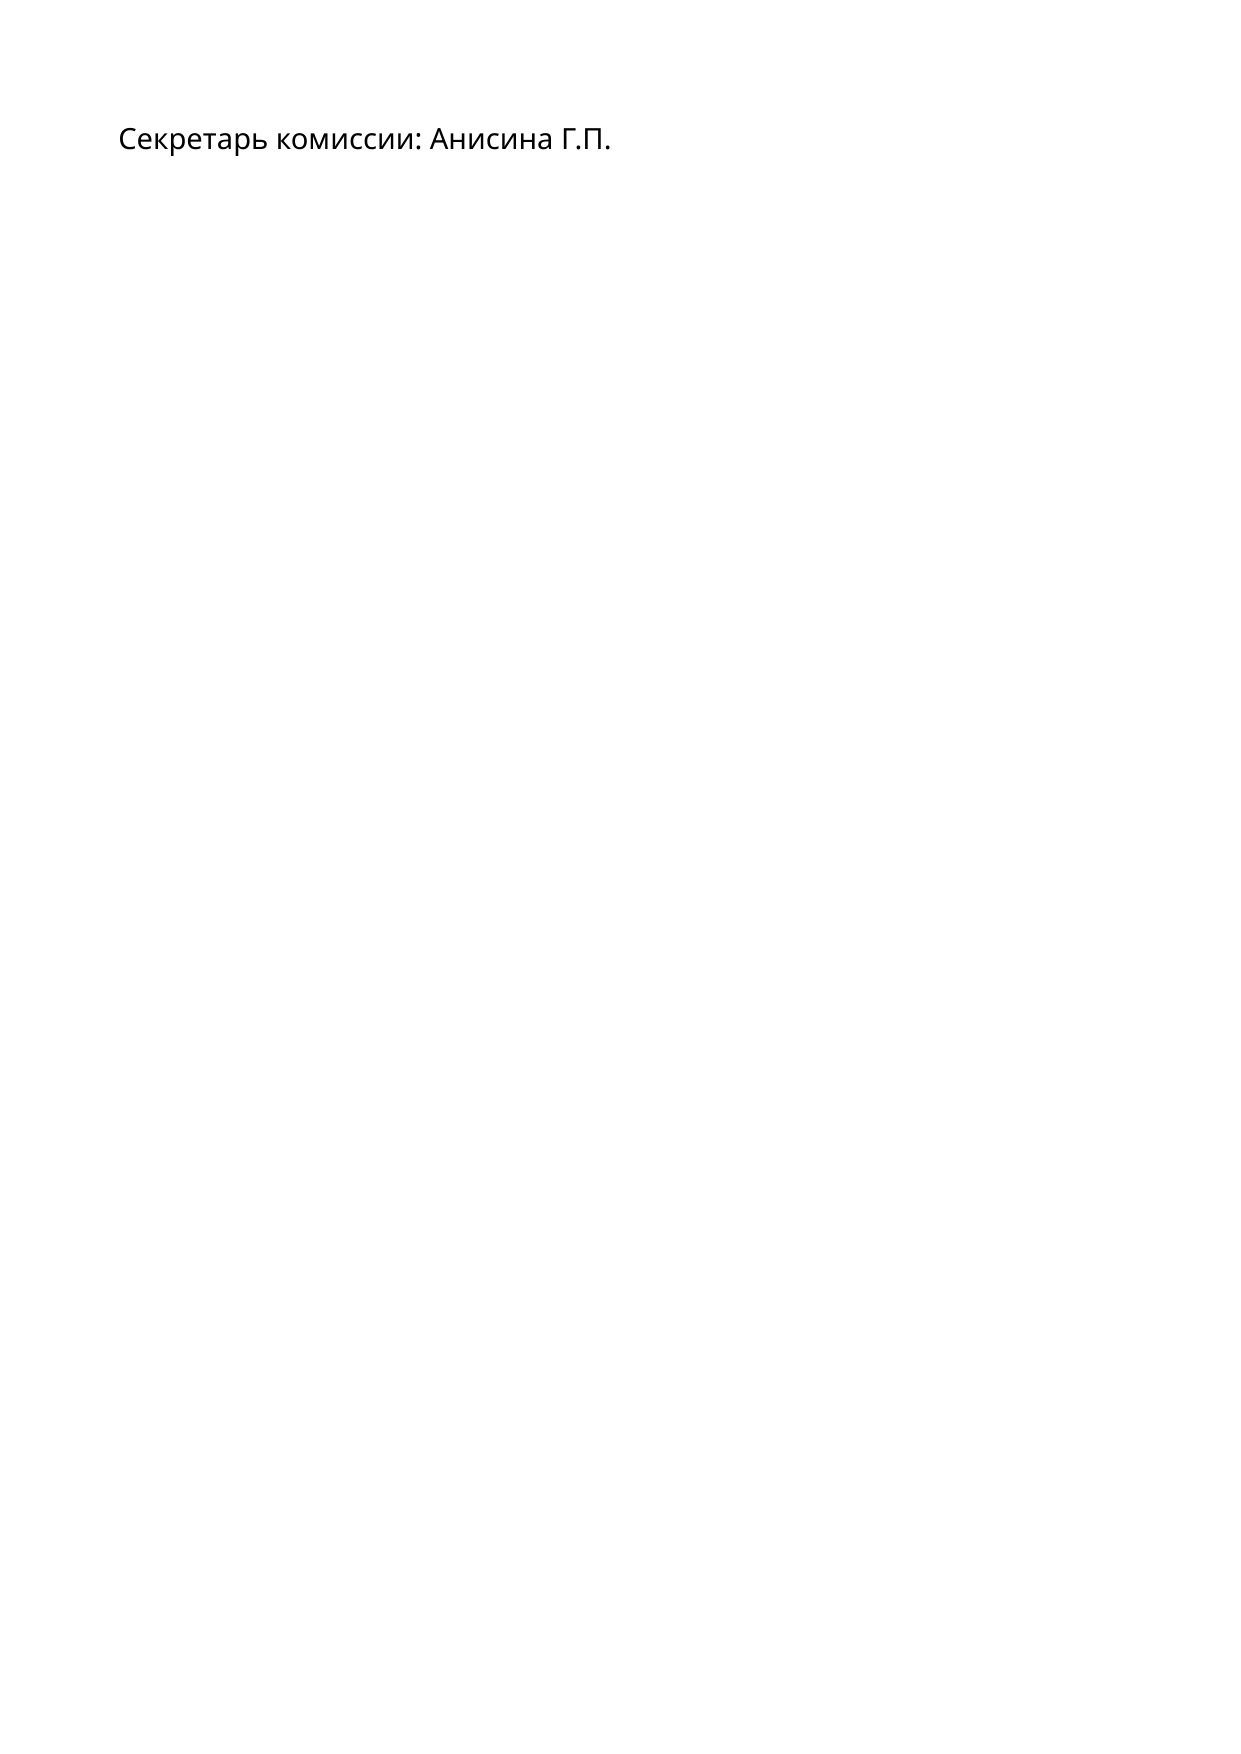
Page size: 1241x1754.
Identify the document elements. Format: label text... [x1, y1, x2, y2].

text Секретарь комиссии: Анисина Г.П. [118, 118, 1122, 158]
